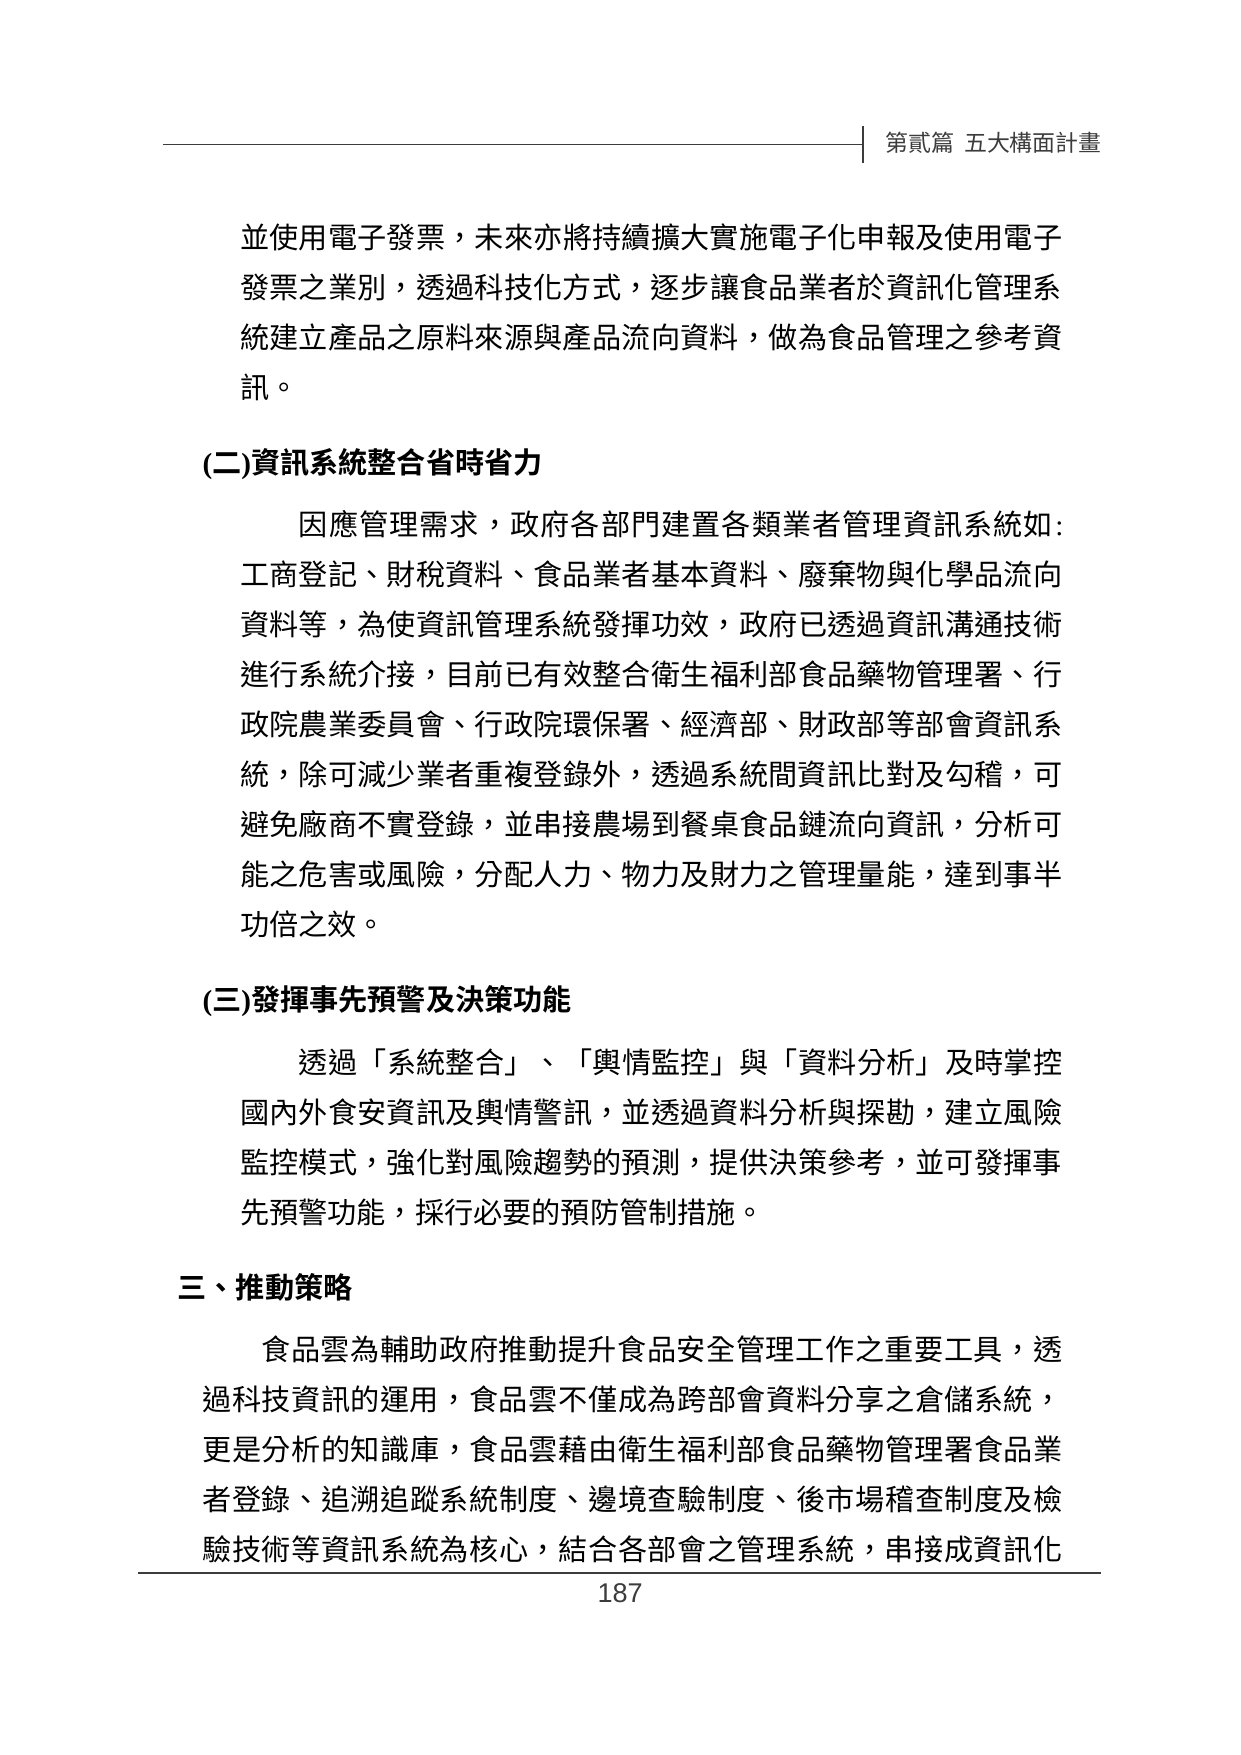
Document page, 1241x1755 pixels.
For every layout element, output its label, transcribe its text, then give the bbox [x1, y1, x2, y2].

text 食品雲為輔助政府推動提升食品安全管理工作之重要工具，透過科技資訊的運用，食品雲不僅成為跨部會資料分享之倉儲系統，更是分析的知識庫，食品雲藉由衛生福利部食品藥物管理署食品業者登錄、追溯追蹤系統制度、邊境查驗制度、後市場稽查制度及檢驗技術等資訊系統為核心，結合各部會之管理系統，串接成資訊化 [202, 1319, 1063, 1569]
text 依據食品安全衛生管理法，食品業者登錄始得營業，包括食品製造業、食品販售業、餐飲業、食品容器具包裝製造業、食品用洗潔劑製造業等皆須登錄，藉由食品業者登錄制度之實施及食品業者登錄資訊平臺之建置，目前也有30萬食品業者取得唯一之登錄字號，如同業者身分證，為資訊化管理建立穩固的基礎。為確認產品上下游網絡資訊，已建置「食品追溯追蹤資訊管理系統」，依法要求19類業別規模之業者分階段電子化申報原材料、半成品、成品之供應來源及流向資料，取得產品追溯系統串接碼，並使用電子發票，未來亦將持續擴大實施電子化申報及使用電子發票之業別，透過科技化方式，逐步讓食品業者於資訊化管理系統建立產品之原料來源與產品流向資料，做為食品管理之參考資訊。 [240, 207, 1063, 407]
text 因應管理需求，政府各部門建置各類業者管理資訊系統如:工商登記、財稅資料、食品業者基本資料、廢棄物與化學品流向資料等，為使資訊管理系統發揮功效，政府已透過資訊溝通技術進行系統介接，目前已有效整合衛生福利部食品藥物管理署、行政院農業委員會、行政院環保署、經濟部、財政部等部會資訊系統，除可減少業者重複登錄外，透過系統間資訊比對及勾稽，可避免廠商不實登錄，並串接農場到餐桌食品鏈流向資訊，分析可能之危害或風險，分配人力、物力及財力之管理量能，達到事半功倍之效。 [240, 494, 1063, 944]
text 透過「系統整合」、「輿情監控」與「資料分析」及時掌控國內外食安資訊及輿情警訊，並透過資料分析與探勘，建立風險監控模式，強化對風險趨勢的預測，提供決策參考，並可發揮事先預警功能，採行必要的預防管制措施。 [240, 1032, 1063, 1232]
text 三、推動策略 [177, 1257, 1063, 1307]
text (二)資訊系統整合省時省力 [202, 432, 1063, 482]
text (三)發揮事先預警及決策功能 [202, 969, 1063, 1019]
